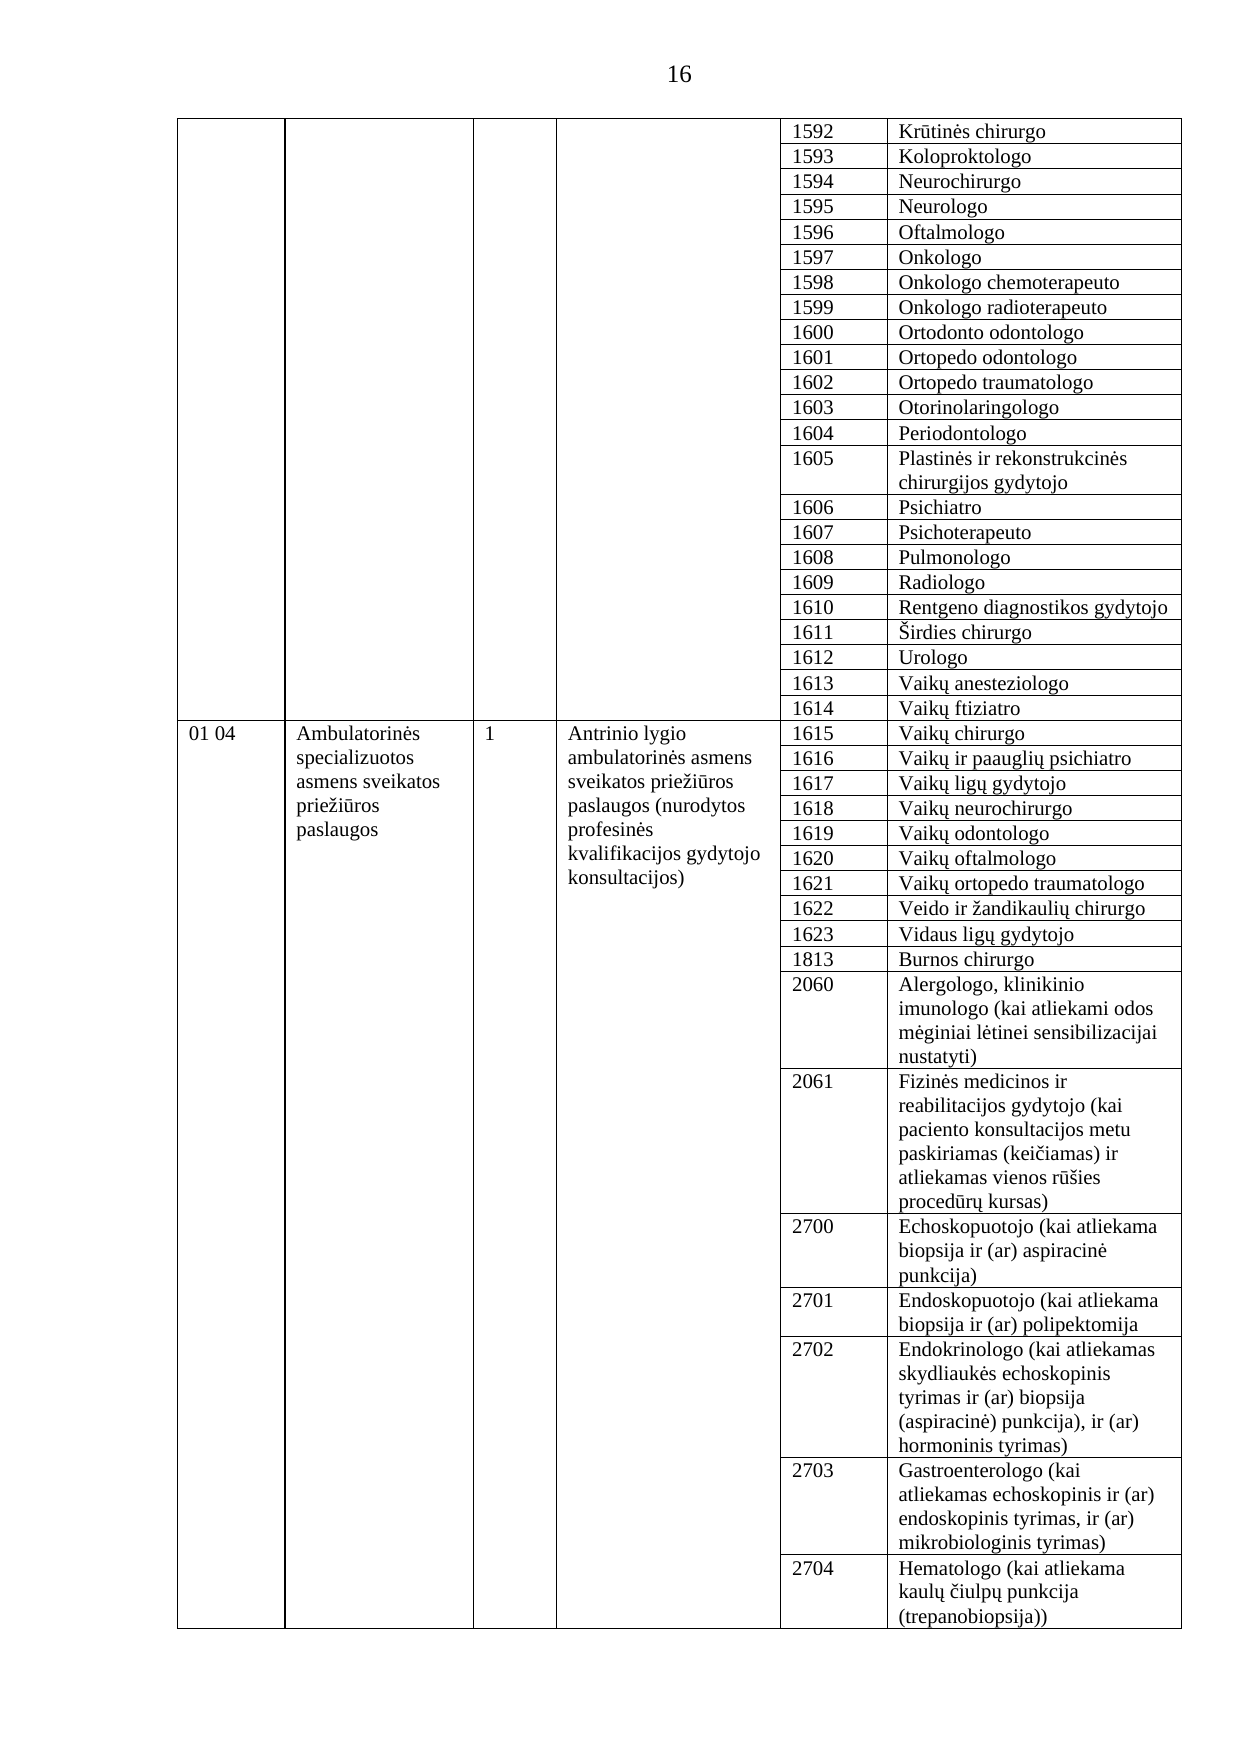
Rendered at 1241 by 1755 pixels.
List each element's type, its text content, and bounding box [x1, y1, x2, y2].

table_cell [557, 119, 780, 719]
table_cell Echoskopuotojo (kai atliekama biopsija ir (ar) aspiracinė punkcija) [888, 1214, 1181, 1287]
table_cell 1598 [781, 270, 887, 294]
table_cell 1610 [781, 595, 887, 619]
table_cell 2702 [781, 1337, 887, 1457]
table_cell [178, 119, 284, 719]
table_cell 1813 [781, 947, 887, 971]
table_cell 1596 [781, 220, 887, 244]
table_cell Ortopedo odontologo [888, 345, 1181, 369]
table_cell 1612 [781, 645, 887, 669]
table_cell Hematologo (kai atliekama kaulų čiulpų punkcija (trepanobiopsija)) [888, 1555, 1181, 1628]
table_cell Onkologo chemoterapeuto [888, 270, 1181, 294]
table_cell Antrinio lygio ambulatorinės asmens sveikatos priežiūros paslaugos (nurodytos profesinės kvalifikacijos gydytojo konsultacijos) [557, 721, 780, 1628]
table_cell Urologo [888, 645, 1181, 669]
table_cell [286, 119, 473, 719]
table_cell 1595 [781, 195, 887, 218]
table_cell Rentgeno diagnostikos gydytojo [888, 595, 1181, 619]
table_cell 1615 [781, 721, 887, 745]
table_cell 1601 [781, 345, 887, 369]
table_cell Vaikų anesteziologo [888, 670, 1181, 694]
table_cell 1619 [781, 821, 887, 845]
table_cell 1603 [781, 395, 887, 419]
table_cell Vaikų ligų gydytojo [888, 771, 1181, 795]
table_cell 1608 [781, 545, 887, 569]
table_cell 1623 [781, 921, 887, 946]
table_cell 1602 [781, 370, 887, 394]
table_cell Vidaus ligų gydytojo [888, 921, 1181, 946]
table_cell Neurologo [888, 195, 1181, 218]
table_cell Veido ir žandikaulių chirurgo [888, 896, 1181, 920]
table_cell 2704 [781, 1555, 887, 1628]
table_cell 2061 [781, 1069, 887, 1213]
table_cell Ambulatorinės specializuotos asmens sveikatos priežiūros paslaugos [286, 721, 473, 1628]
table_cell 01 04 [178, 721, 284, 1628]
table_cell 1604 [781, 420, 887, 444]
table_cell 1621 [781, 871, 887, 895]
table_cell 1606 [781, 495, 887, 519]
table_cell 1614 [781, 696, 887, 719]
table_cell 1 [474, 721, 556, 1628]
table_cell Endokrinologo (kai atliekamas skydliaukės echoskopinis tyrimas ir (ar) biopsija (aspiracinė) punkcija), ir (ar) hormoninis tyrimas) [888, 1337, 1181, 1457]
table_cell Onkologo [888, 245, 1181, 269]
table_cell 1599 [781, 295, 887, 319]
table_cell 1605 [781, 446, 887, 494]
table_cell 1622 [781, 896, 887, 920]
table_cell 1600 [781, 320, 887, 344]
table_cell Oftalmologo [888, 220, 1181, 244]
table_cell Vaikų neurochirurgo [888, 796, 1181, 820]
table_cell Periodontologo [888, 420, 1181, 444]
table_cell 2703 [781, 1458, 887, 1554]
table_cell Onkologo radioterapeuto [888, 295, 1181, 319]
table_cell Psichoterapeuto [888, 520, 1181, 544]
table_cell Psichiatro [888, 495, 1181, 519]
table_cell Vaikų ortopedo traumatologo [888, 871, 1181, 895]
table_cell [474, 119, 556, 719]
table_cell 1611 [781, 620, 887, 644]
table_cell Ortodonto odontologo [888, 320, 1181, 344]
table_cell Endoskopuotojo (kai atliekama biopsija ir (ar) polipektomija [888, 1288, 1181, 1336]
table_cell Vaikų ir paauglių psichiatro [888, 746, 1181, 770]
table_cell Gastroenterologo (kai atliekamas echoskopinis ir (ar) endoskopinis tyrimas, ir (ar) mikrobiologinis tyrimas) [888, 1458, 1181, 1554]
table_cell Vaikų oftalmologo [888, 846, 1181, 870]
table_cell Vaikų chirurgo [888, 721, 1181, 745]
table_cell Ortopedo traumatologo [888, 370, 1181, 394]
table_cell Širdies chirurgo [888, 620, 1181, 644]
table_cell Fizinės medicinos ir reabilitacijos gydytojo (kai paciento konsultacijos metu paskiriamas (keičiamas) ir atliekamas vienos rūšies procedūrų kursas) [888, 1069, 1181, 1213]
table_cell 1597 [781, 245, 887, 269]
table_cell Plastinės ir rekonstrukcinės chirurgijos gydytojo [888, 446, 1181, 494]
table_cell Vaikų ftiziatro [888, 696, 1181, 719]
table_cell 2060 [781, 972, 887, 1068]
table_cell Vaikų odontologo [888, 821, 1181, 845]
table_cell 2701 [781, 1288, 887, 1336]
table_cell 1613 [781, 670, 887, 694]
table_cell Alergologo, klinikinio imunologo (kai atliekami odos mėginiai lėtinei sensibilizacijai nustatyti) [888, 972, 1181, 1068]
table_cell 1620 [781, 846, 887, 870]
table_cell 1593 [781, 144, 887, 168]
table_cell 1616 [781, 746, 887, 770]
table_cell 1617 [781, 771, 887, 795]
table_cell 1609 [781, 570, 887, 594]
table_cell Burnos chirurgo [888, 947, 1181, 971]
table_cell Otorinolaringologo [888, 395, 1181, 419]
table_cell 1618 [781, 796, 887, 820]
table_cell Radiologo [888, 570, 1181, 594]
table_cell 2700 [781, 1214, 887, 1287]
table_cell 1594 [781, 169, 887, 193]
table_cell Krūtinės chirurgo [888, 119, 1181, 143]
table_cell 1607 [781, 520, 887, 544]
table_cell Koloproktologo [888, 144, 1181, 168]
table_cell 1592 [781, 119, 887, 143]
table_cell Neurochirurgo [888, 169, 1181, 193]
table_cell Pulmonologo [888, 545, 1181, 569]
